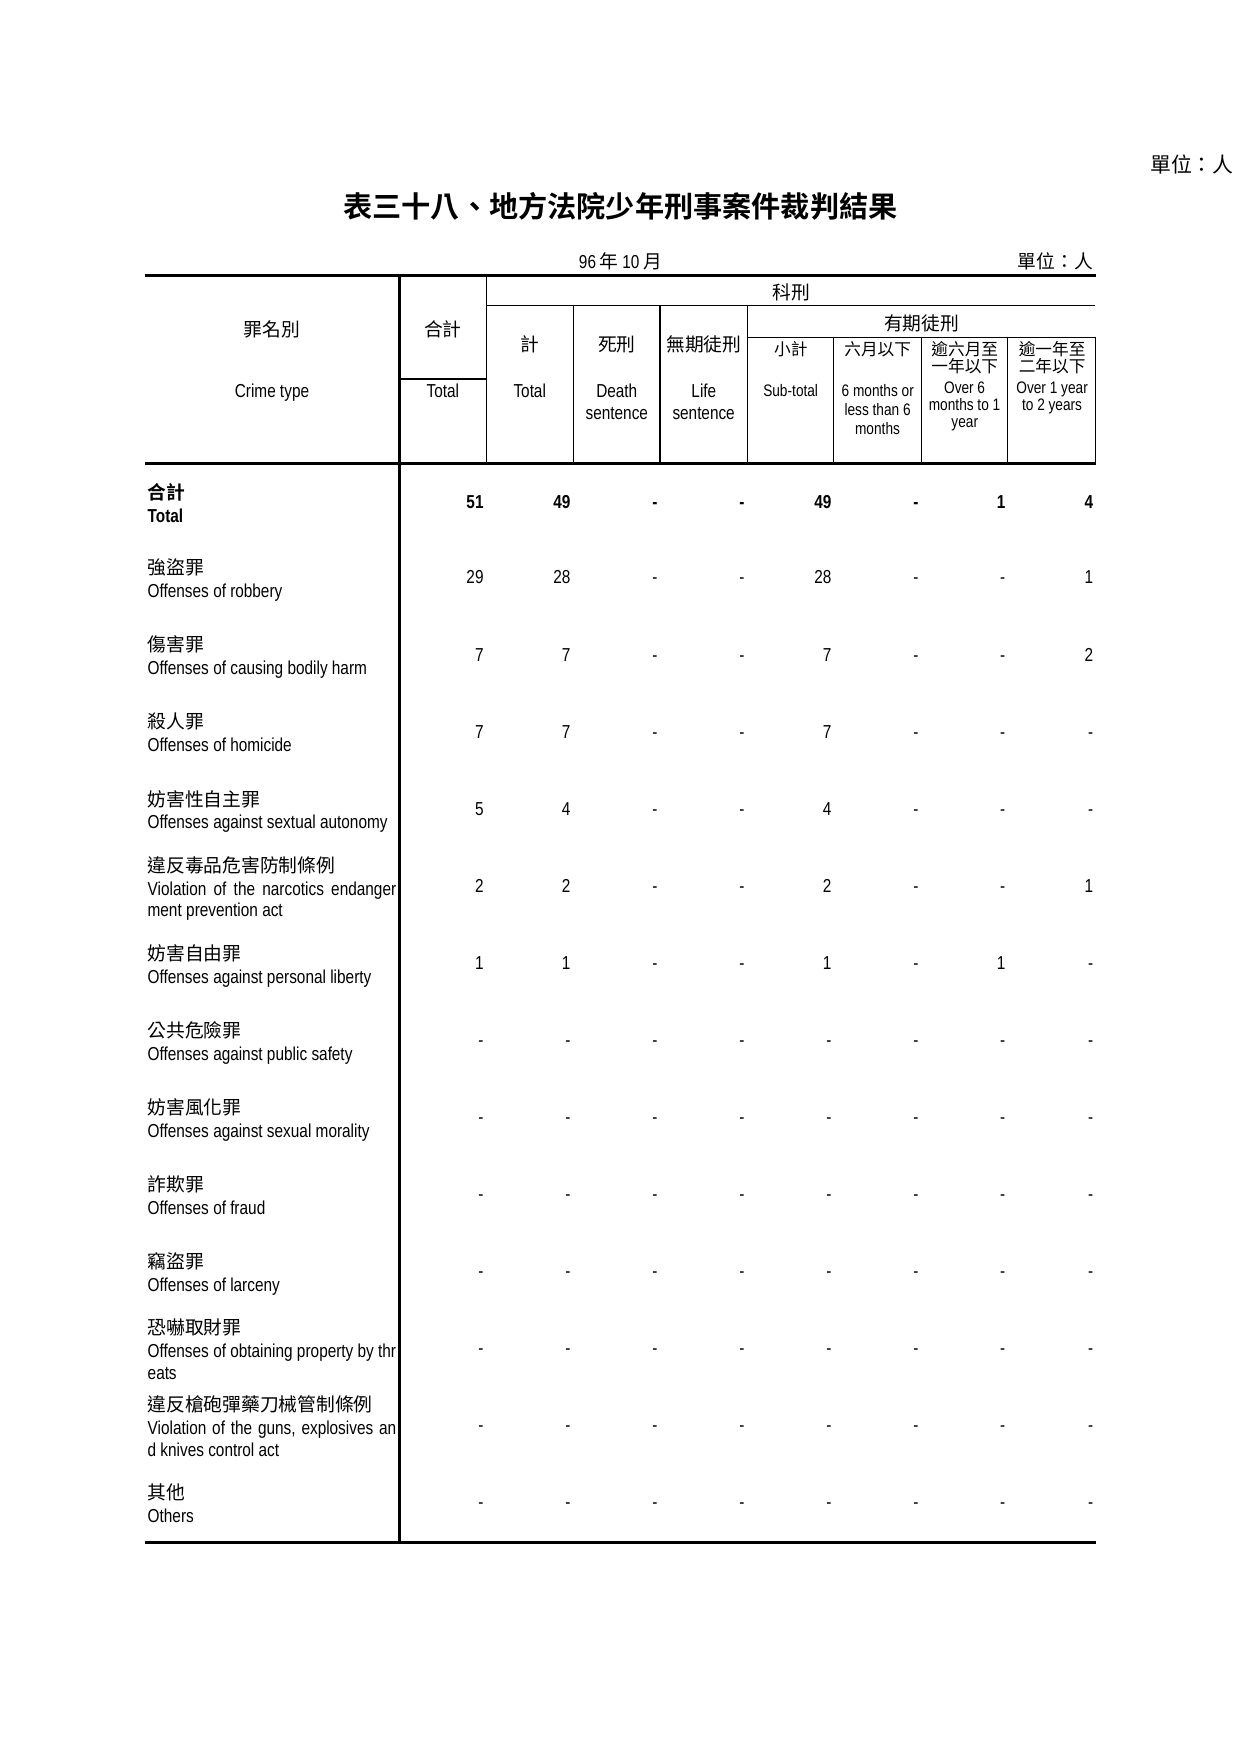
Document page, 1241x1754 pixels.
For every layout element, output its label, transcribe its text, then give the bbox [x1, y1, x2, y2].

table_cell - [921, 1155, 1008, 1232]
table_cell - [486, 1464, 573, 1541]
table_cell - [834, 1387, 921, 1464]
table_cell - [660, 1001, 747, 1078]
table_cell 2 [747, 847, 834, 924]
table_cell - [660, 1387, 747, 1464]
table_cell - [660, 539, 747, 616]
table_cell - [1008, 1387, 1096, 1464]
table_cell - [486, 1310, 573, 1387]
table_cell 妨害性自主罪 Offenses against sextual autonomy [145, 770, 398, 847]
table_cell 1 [747, 924, 834, 1001]
table_cell Death sentence [574, 378, 659, 462]
table_cell - [573, 1233, 660, 1309]
table_cell - [921, 616, 1008, 693]
table_cell 4 [747, 770, 834, 847]
table_cell 詐欺罪 Offenses of fraud [145, 1155, 398, 1232]
table_cell - [486, 1078, 573, 1155]
table_cell - [660, 1155, 747, 1232]
table_cell - [747, 1464, 834, 1541]
table_cell - [660, 465, 747, 539]
table_cell - [573, 1387, 660, 1464]
table_cell - [921, 539, 1008, 616]
table_cell - [401, 1078, 486, 1155]
table_cell - [834, 1464, 921, 1541]
table_cell 2 [401, 847, 486, 924]
table_cell 其他 Others [145, 1464, 398, 1541]
table_cell - [921, 847, 1008, 924]
table_cell - [573, 539, 660, 616]
table_cell 5 [401, 770, 486, 847]
table_cell 妨害風化罪 Offenses against sexual morality [145, 1078, 398, 1155]
table_cell - [401, 1155, 486, 1232]
table_cell 逾一年至二年以下 [1008, 338, 1095, 378]
table_cell 7 [401, 616, 486, 693]
table_cell 違反槍砲彈藥刀械管制條例 Violation of the guns, explosives and knives control act [145, 1387, 398, 1464]
table_cell - [660, 1078, 747, 1155]
text 單位：人 [1150, 148, 1240, 173]
table_cell - [747, 1078, 834, 1155]
table_cell - [660, 1310, 747, 1387]
table_cell - [834, 1001, 921, 1078]
table_cell 1 [921, 924, 1008, 1001]
table_cell - [834, 1078, 921, 1155]
table_cell Over 6 months to 1 year [922, 378, 1007, 462]
table_cell - [1008, 1464, 1096, 1541]
table_cell - [573, 616, 660, 693]
table_cell - [747, 1001, 834, 1078]
table_cell - [486, 1233, 573, 1309]
table_cell 強盜罪 Offenses of robbery [145, 539, 398, 616]
table_cell - [834, 924, 921, 1001]
table_cell 逾六月至一年以下 [922, 338, 1007, 378]
table_cell - [573, 1155, 660, 1232]
table_header 罪名別 [145, 277, 398, 378]
table_cell - [921, 1078, 1008, 1155]
table_cell 傷害罪 Offenses of causing bodily harm [145, 616, 398, 693]
text [1150, 141, 1240, 148]
table_cell - [401, 1310, 486, 1387]
table_cell - [1008, 1155, 1096, 1232]
table_cell - [921, 1233, 1008, 1309]
table_cell - [573, 1310, 660, 1387]
table_cell - [834, 616, 921, 693]
table_cell 49 [486, 465, 573, 539]
table_cell - [747, 1387, 834, 1464]
table_cell Over 1 year to 2 years [1008, 378, 1095, 462]
table_cell 49 [747, 465, 834, 539]
table_cell 1 [486, 924, 573, 1001]
table_cell - [834, 539, 921, 616]
table_cell 7 [747, 616, 834, 693]
table_cell 竊盜罪 Offenses of larceny [145, 1233, 398, 1309]
text [1150, 173, 1240, 181]
table_cell 六月以下 [834, 338, 921, 378]
table_cell - [921, 1310, 1008, 1387]
table_cell - [573, 770, 660, 847]
table_cell 28 [486, 539, 573, 616]
table_cell 恐嚇取財罪 Offenses of obtaining property by threats [145, 1310, 398, 1387]
table_cell - [1008, 1078, 1096, 1155]
table_cell - [1008, 1001, 1096, 1078]
table_cell - [834, 770, 921, 847]
table_cell - [660, 770, 747, 847]
table_cell - [660, 1233, 747, 1309]
table_cell 7 [486, 693, 573, 770]
table_cell 妨害自由罪 Offenses against personal liberty [145, 924, 398, 1001]
table_cell 2 [486, 847, 573, 924]
table_cell 29 [401, 539, 486, 616]
table_cell - [834, 693, 921, 770]
table_cell - [747, 1155, 834, 1232]
table_cell - [401, 1387, 486, 1464]
table_cell - [573, 1001, 660, 1078]
table_cell - [573, 1464, 660, 1541]
table_cell Total [487, 378, 573, 462]
table_cell Sub-total [748, 378, 833, 462]
table_cell - [921, 1464, 1008, 1541]
table_header 科刑 [487, 277, 1096, 305]
table_cell 1 [921, 465, 1008, 539]
table_cell - [660, 1464, 747, 1541]
table_cell - [573, 693, 660, 770]
table_cell 殺人罪 Offenses of homicide [145, 693, 398, 770]
table_cell - [660, 693, 747, 770]
table_cell 1 [401, 924, 486, 1001]
table_cell - [921, 1387, 1008, 1464]
table_cell 1 [1008, 539, 1096, 616]
table_cell 51 [401, 465, 486, 539]
table_cell - [921, 770, 1008, 847]
table_cell 合計 Total [145, 465, 398, 539]
table_cell - [1008, 924, 1096, 1001]
table_cell - [747, 1310, 834, 1387]
table_cell - [401, 1464, 486, 1541]
table_cell - [660, 847, 747, 924]
table_cell 7 [747, 693, 834, 770]
table_cell - [834, 1310, 921, 1387]
table_cell - [573, 1078, 660, 1155]
table_cell 6 months or less than 6 months [834, 378, 921, 462]
text 96年10月 單位：人 [148, 247, 1092, 274]
table_cell - [834, 465, 921, 539]
table_cell 小計 [748, 338, 833, 378]
table_cell 有期徒刑 [748, 305, 1096, 337]
table_cell Life sentence [661, 378, 747, 462]
table_cell - [1008, 1233, 1096, 1309]
table_cell - [834, 1233, 921, 1309]
table_cell - [486, 1001, 573, 1078]
table_cell - [573, 465, 660, 539]
table_cell - [1008, 1310, 1096, 1387]
table_cell - [573, 847, 660, 924]
table_cell Total [401, 380, 486, 462]
table_cell - [486, 1155, 573, 1232]
table_cell - [660, 616, 747, 693]
table_cell 無期徒刑 [661, 306, 747, 378]
table_cell - [401, 1001, 486, 1078]
table_cell 違反毒品危害防制條例 Violation of the narcotics endangerment prevention act [145, 847, 398, 924]
table_cell - [1008, 770, 1096, 847]
table_cell - [921, 693, 1008, 770]
text 表三十八、地方法院少年刑事案件裁判結果 [148, 183, 1092, 225]
table_cell 28 [747, 539, 834, 616]
table_cell Crime type [145, 378, 398, 462]
table_cell 死刑 [574, 306, 659, 378]
table_cell 2 [1008, 616, 1096, 693]
table_cell - [573, 924, 660, 1001]
table_cell - [486, 1387, 573, 1464]
table_cell - [921, 1001, 1008, 1078]
table_cell 4 [1008, 465, 1096, 539]
table_cell 7 [486, 616, 573, 693]
table_cell 計 [487, 306, 573, 378]
table_cell - [834, 1155, 921, 1232]
table_cell 1 [1008, 847, 1096, 924]
table_cell 公共危險罪 Offenses against public safety [145, 1001, 398, 1078]
table_cell 4 [486, 770, 573, 847]
table_cell - [1008, 693, 1096, 770]
table_header 合計 [401, 277, 486, 378]
table_cell - [834, 847, 921, 924]
table_cell 7 [401, 693, 486, 770]
table_cell - [660, 924, 747, 1001]
table_cell - [401, 1233, 486, 1309]
table_cell - [747, 1233, 834, 1309]
